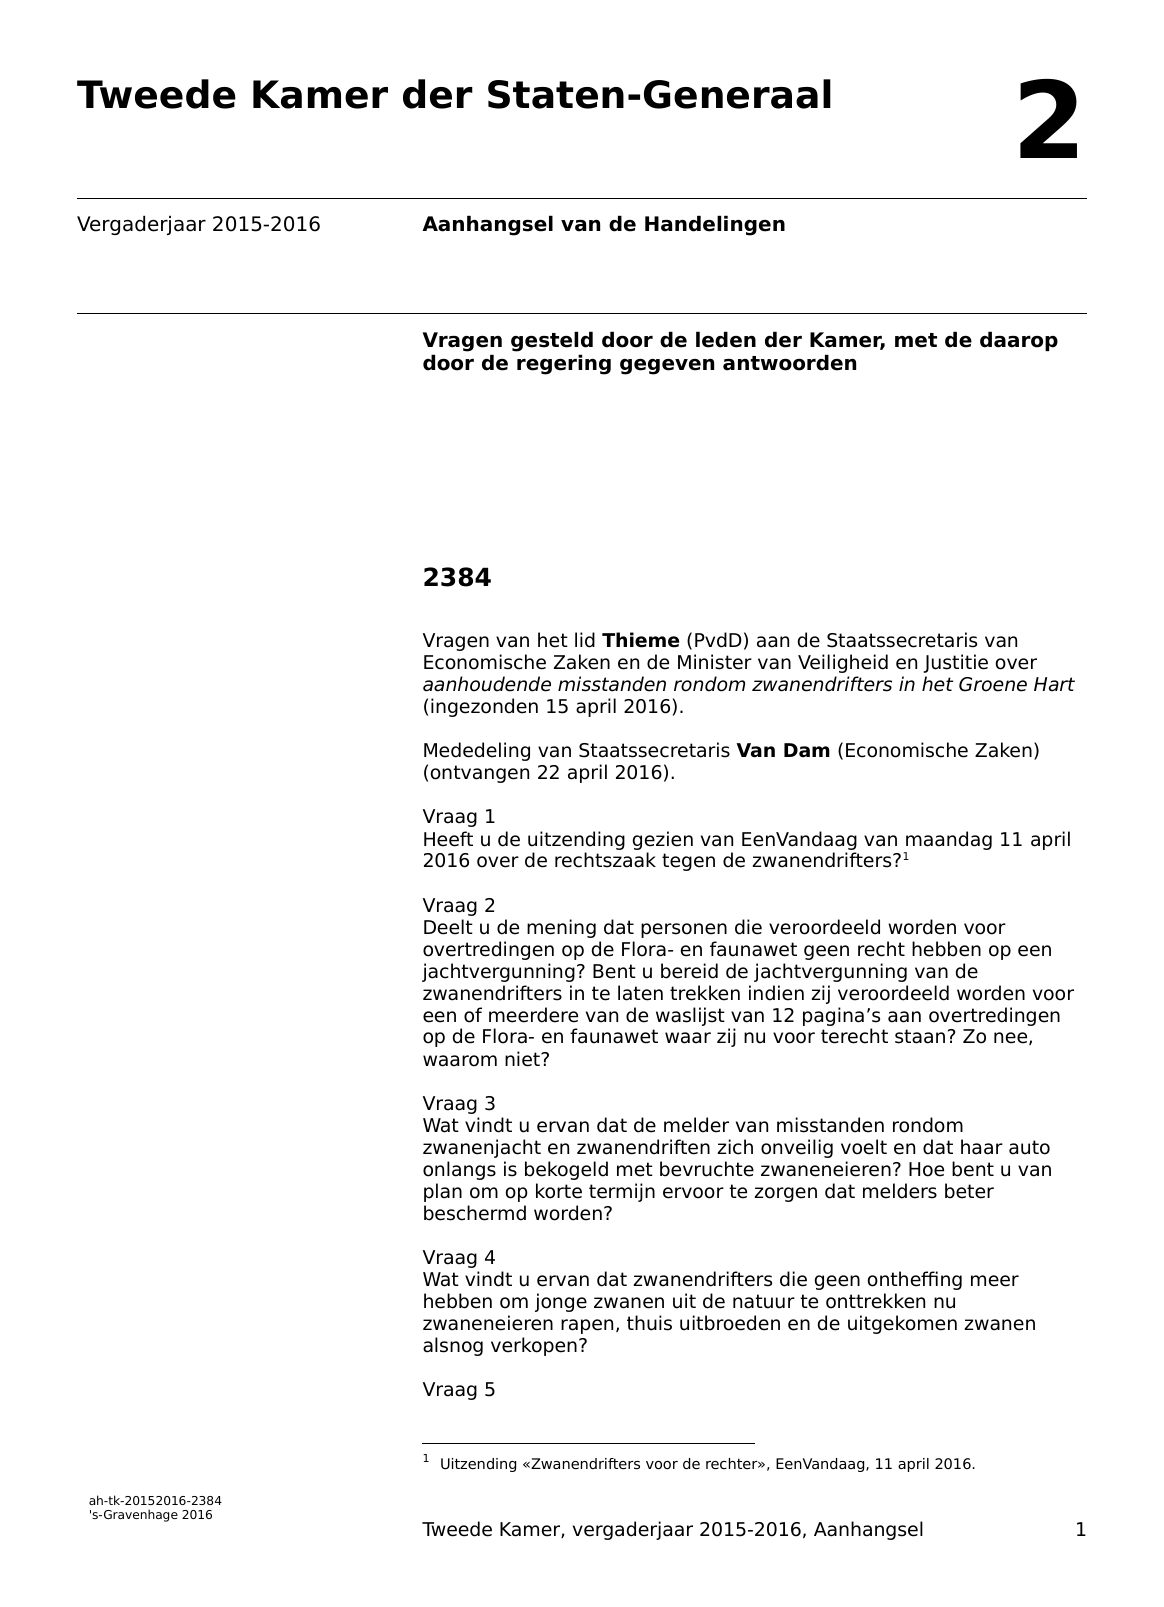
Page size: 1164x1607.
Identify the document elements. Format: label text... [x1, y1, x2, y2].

table_header 2 [886, 59, 1087, 198]
text Uitzending «Zwanendrifters voor de rechter», EenVandaag, 11 april 2016. [422, 1452, 1087, 1474]
text 's-Gravenhage 2016 [88, 1508, 323, 1522]
text Mededeling van Staatssecretaris Van Dam (Economische Zaken) (ontvangen 22 april 2016). [422, 740, 1087, 784]
text Vragen van het lid Thieme (PvdD) aan de Staatssecretaris van Economische Zaken en de Minister van Veiligheid en Justitie over aanhoudende misstanden rondom zwanendrifters in het Groene Hart (ingezonden 15 april 2016). [422, 630, 1087, 718]
text Vraag 4 [422, 1247, 1087, 1269]
table_header Tweede Kamer der Staten-Generaal [77, 59, 886, 198]
text Vraag 2 [422, 894, 1087, 917]
text Heeft u de uitzending gezien van EenVandaag van maandag 11 april 2016 over de rechtszaak tegen de zwanendrifters? [422, 828, 1087, 872]
text ah-tk-20152016-2384 [88, 1494, 323, 1508]
text Wat vindt u ervan dat zwanendrifters die geen ontheffing meer hebben om jonge zwanen uit de natuur te onttrekken nu zwaneneieren rapen, thuis uitbroeden en de uitgekomen zwanen alsnog verkopen? [422, 1269, 1087, 1357]
table_cell [77, 314, 422, 375]
table_cell Aanhangsel van de Handelingen [422, 199, 1087, 313]
text Deelt u de mening dat personen die veroordeeld worden voor overtredingen op de Flora- en faunawet geen recht hebben op een jachtvergunning? Bent u bereid de jachtvergunning van de zwanendrifters in te laten trekken indien zij veroordeeld worden voor een of meerdere van de waslijst van 12 pagina’s aan overtredingen op de Flora- en faunawet waar zij nu voor terecht staan? Zo nee, waarom niet? [422, 917, 1087, 1070]
text Vraag 3 [422, 1093, 1087, 1114]
text Wat vindt u ervan dat de melder van misstanden rondom zwanenjacht en zwanendriften zich onveilig voelt en dat haar auto onlangs is bekogeld met bevruchte zwaneneieren? Hoe bent u van plan om op korte termijn ervoor te zorgen dat melders beter beschermd worden? [422, 1114, 1087, 1224]
text 2384 [422, 563, 1087, 592]
text Vraag 1 [422, 806, 1087, 828]
text Vraag 5 [422, 1379, 1087, 1401]
table_cell Vragen gesteld door de leden der Kamer, met de daarop door de regering gegeven antwoorden [422, 314, 1087, 375]
table_cell Vergaderjaar 2015-2016 [77, 199, 422, 313]
